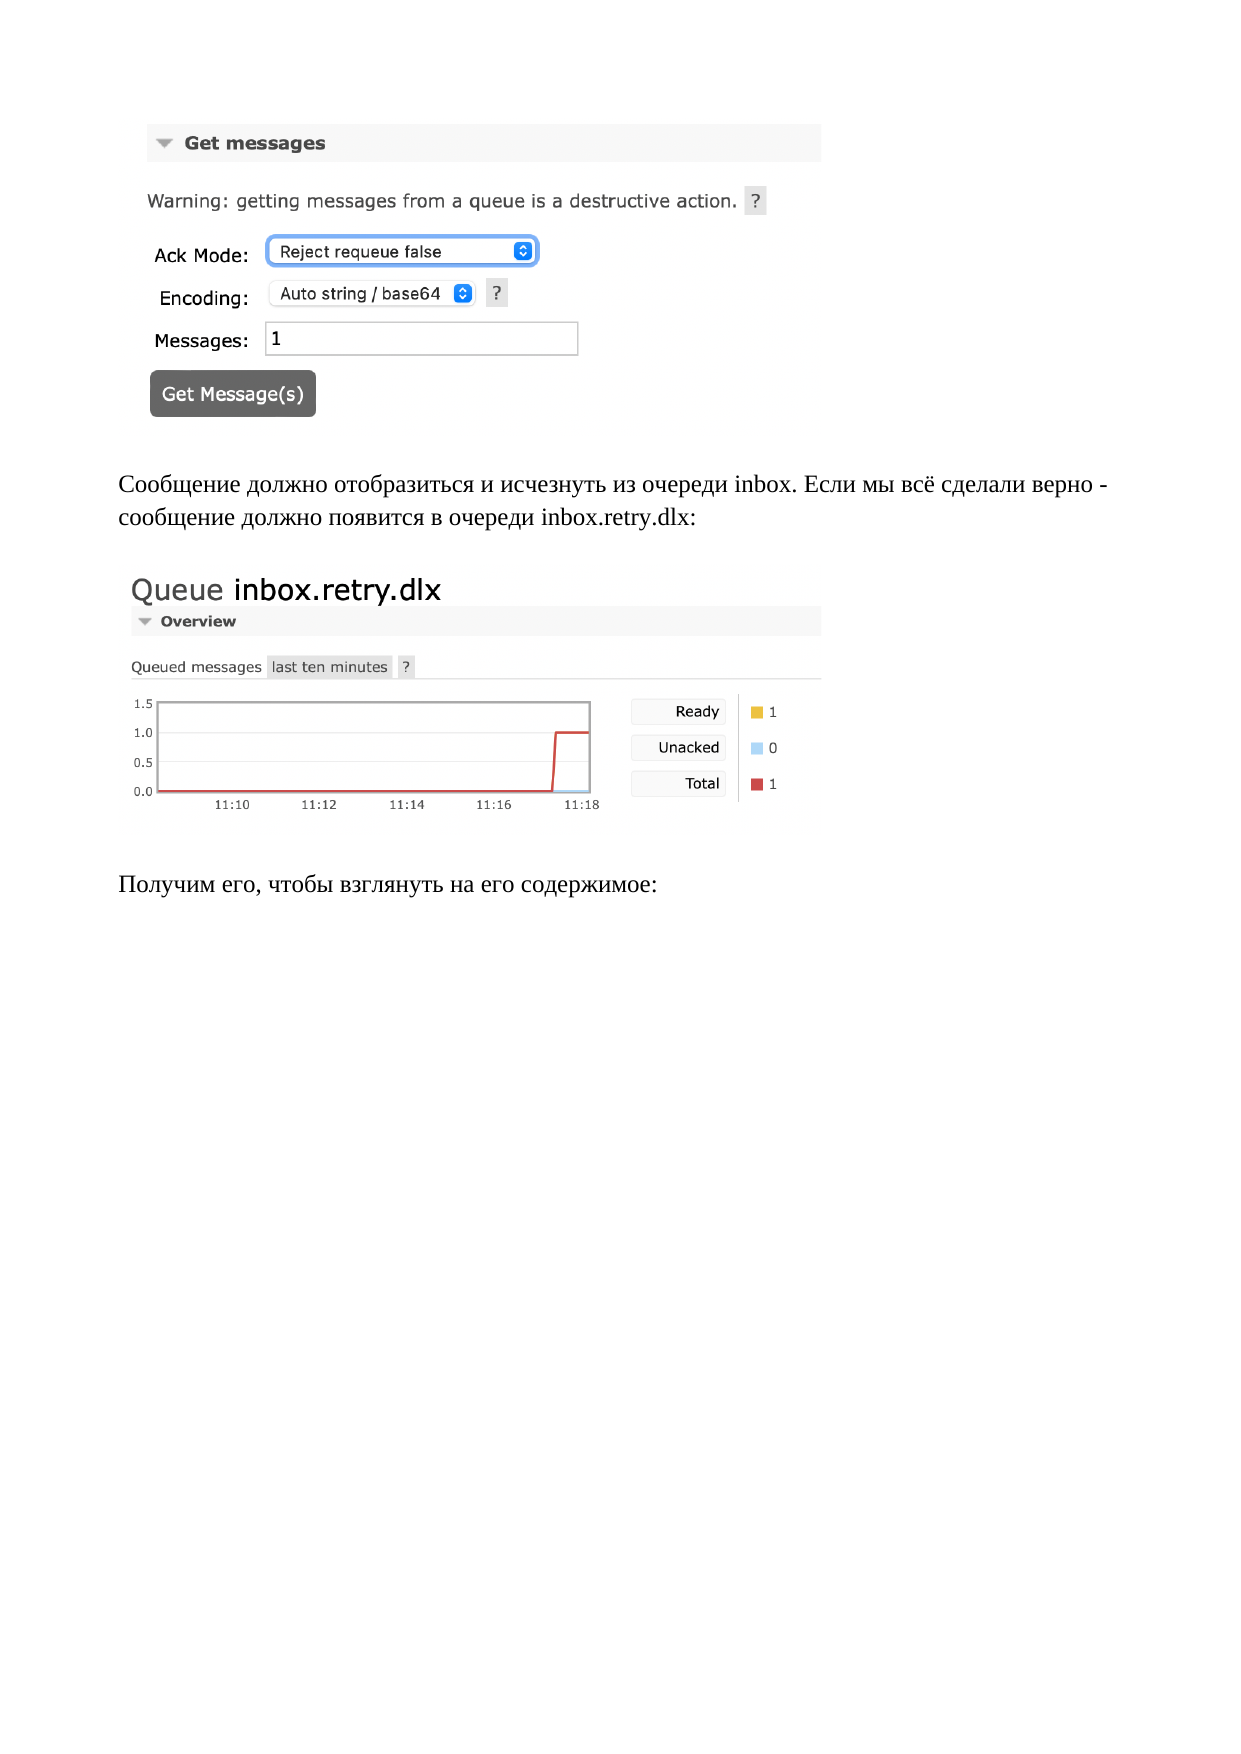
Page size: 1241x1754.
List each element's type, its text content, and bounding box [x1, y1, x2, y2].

text Сообщение должно отобразиться и исчезнуть из очереди inbox. Если мы всё сделали верно - сообщение должно появится в очереди inbox.retry.dlx: [118, 469, 1122, 531]
text Получим его, чтобы взглянуть на его содержимое: [118, 869, 1122, 897]
picture [118, 564, 822, 835]
picture [118, 118, 822, 436]
